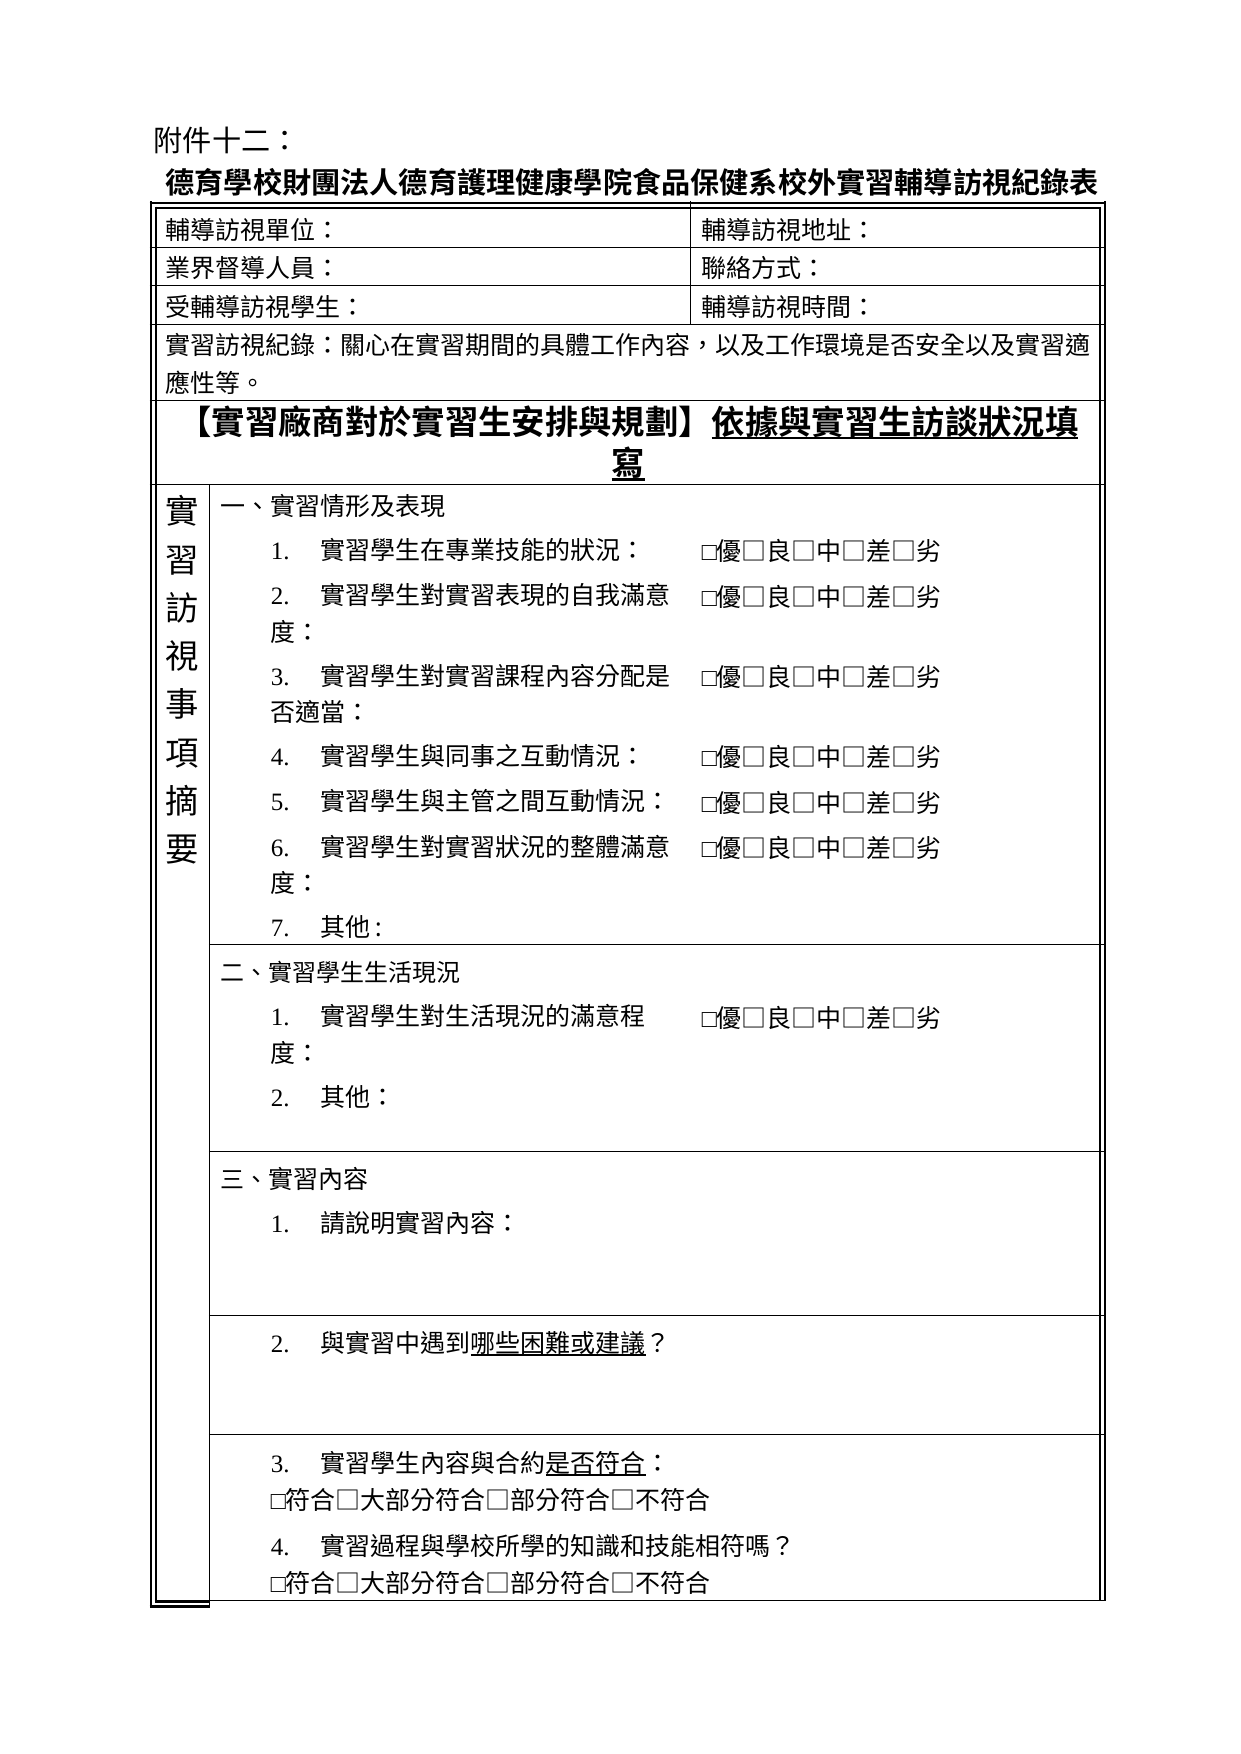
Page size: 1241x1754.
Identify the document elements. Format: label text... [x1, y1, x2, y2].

table_cell □優□良□中□差□劣 [690, 989, 1099, 1069]
table_cell □優□良□中□差□劣 [690, 523, 1099, 568]
table_cell □優□良□中□差□劣 [690, 568, 1099, 648]
table_cell 其他： [210, 1069, 1099, 1151]
table_cell 請說明實習內容： [210, 1196, 1099, 1315]
table_cell 其他: [210, 900, 1099, 944]
table_cell 實習學生對實習狀況的整體滿意度： [210, 819, 690, 899]
table_cell 實習學生與主管之間互動情況： [210, 774, 690, 819]
table_cell □優□良□中□差□劣 [690, 648, 1099, 729]
table_cell 實習學生內容與合約是否符合： □符合□大部分符合□部分符合□不符合 [210, 1435, 1099, 1517]
table_cell 實習訪視 事項摘要 [157, 485, 209, 1600]
table_cell 輔導訪視時間： [691, 286, 1099, 324]
table_cell 實習學生與同事之互動情況： [210, 729, 690, 774]
table_cell 實習學生對生活現況的滿意程度： [210, 989, 690, 1069]
table_cell □優□良□中□差□劣 [690, 819, 1099, 899]
table_cell 實習過程與學校所學的知識和技能相符嗎？ □符合□大部分符合□部分符合□不符合 [210, 1517, 1099, 1600]
table_cell □優□良□中□差□劣 [690, 729, 1099, 774]
table_cell 實習學生對實習課程內容分配是否適當： [210, 648, 690, 729]
table_cell 三、實習內容 [210, 1152, 1099, 1196]
table_cell □優□良□中□差□劣 [690, 774, 1099, 819]
table_cell 聯絡方式： [691, 248, 1099, 285]
table_cell 一、實習情形及表現 [210, 485, 1099, 523]
text 附件十二： [153, 117, 1110, 160]
table_header 輔導訪視單位： [157, 209, 690, 247]
text 德育學校財團法人德育護理健康學院食品保健系校外實習輔導訪視紀錄表 [153, 160, 1110, 201]
table_cell 實習學生在專業技能的狀況： [210, 523, 690, 568]
table_cell 二、實習學生生活現況 [210, 945, 1099, 989]
table_header 輔導訪視地址： [691, 204, 1102, 247]
table_cell 實習訪視紀錄：關心在實習期間的具體工作內容，以及工作環境是否安全以及實習適應性等。 [157, 325, 1099, 400]
table_cell 受輔導訪視學生： [157, 286, 690, 324]
table_cell 【實習廠商對於實習生安排與規劃】依據與實習生訪談狀況填寫 [157, 401, 1099, 484]
table_cell 實習學生對實習表現的自我滿意度： [210, 568, 690, 648]
table_cell 業界督導人員： [157, 248, 690, 285]
table_cell 與實習中遇到哪些困難或建議？ [210, 1316, 1099, 1434]
